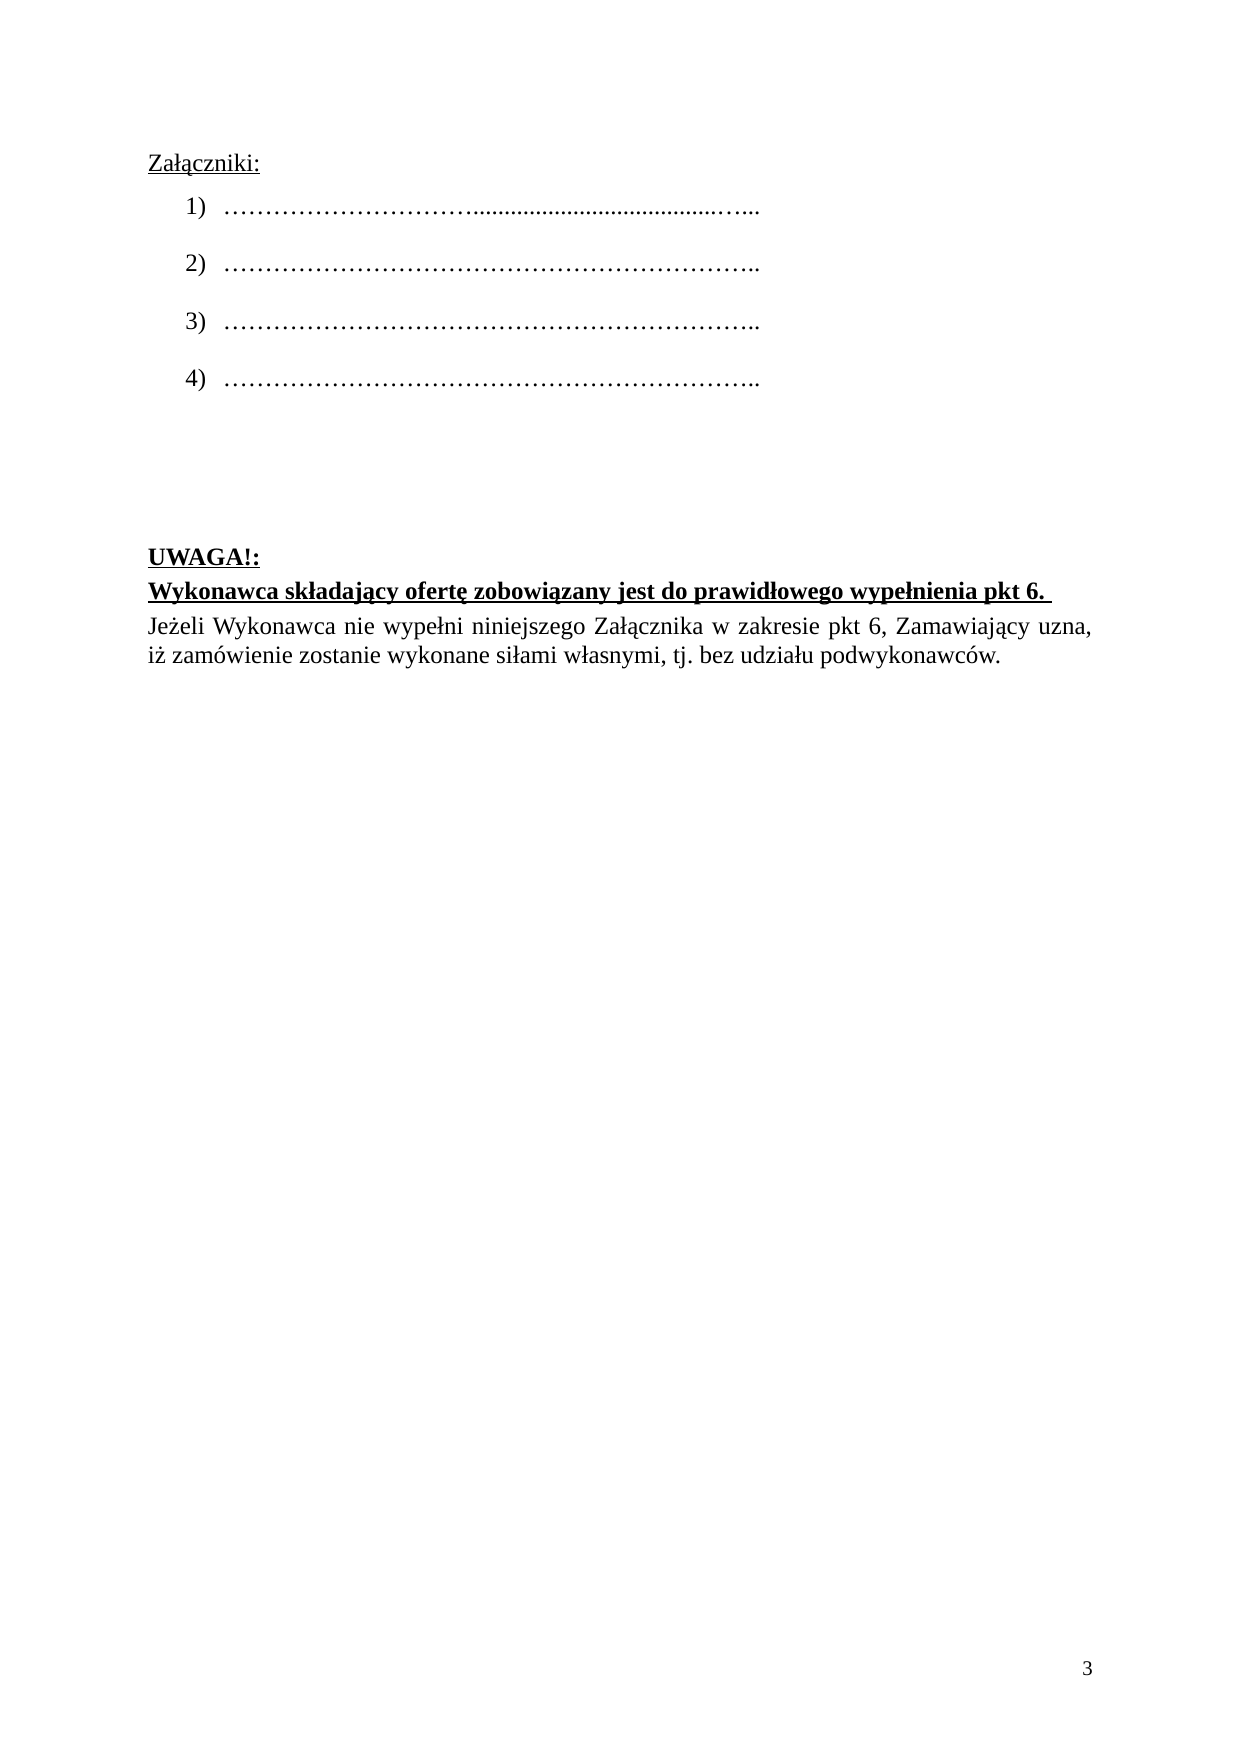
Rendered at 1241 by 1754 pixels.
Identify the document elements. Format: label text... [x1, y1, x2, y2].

list ……………………………………………………….. [185, 248, 1092, 277]
text Wykonawca składający ofertę zobowiązany jest do prawidłowego wypełnienia pkt 6. [148, 576, 1092, 605]
list ……………………………………………………….. [185, 363, 1092, 392]
text Jeżeli Wykonawca nie wypełni niniejszego Załącznika w zakresie pkt 6, Zamawiający uzna, iż zamówienie zostanie wykonane siłami własnymi, tj. bez udziału podwykonawców. [148, 611, 1092, 669]
text Załączniki: [148, 148, 1092, 176]
list ………………………….......................................…... [185, 191, 1092, 219]
list ……………………………………………………….. [185, 306, 1092, 334]
text UWAGA!: [148, 542, 1092, 571]
